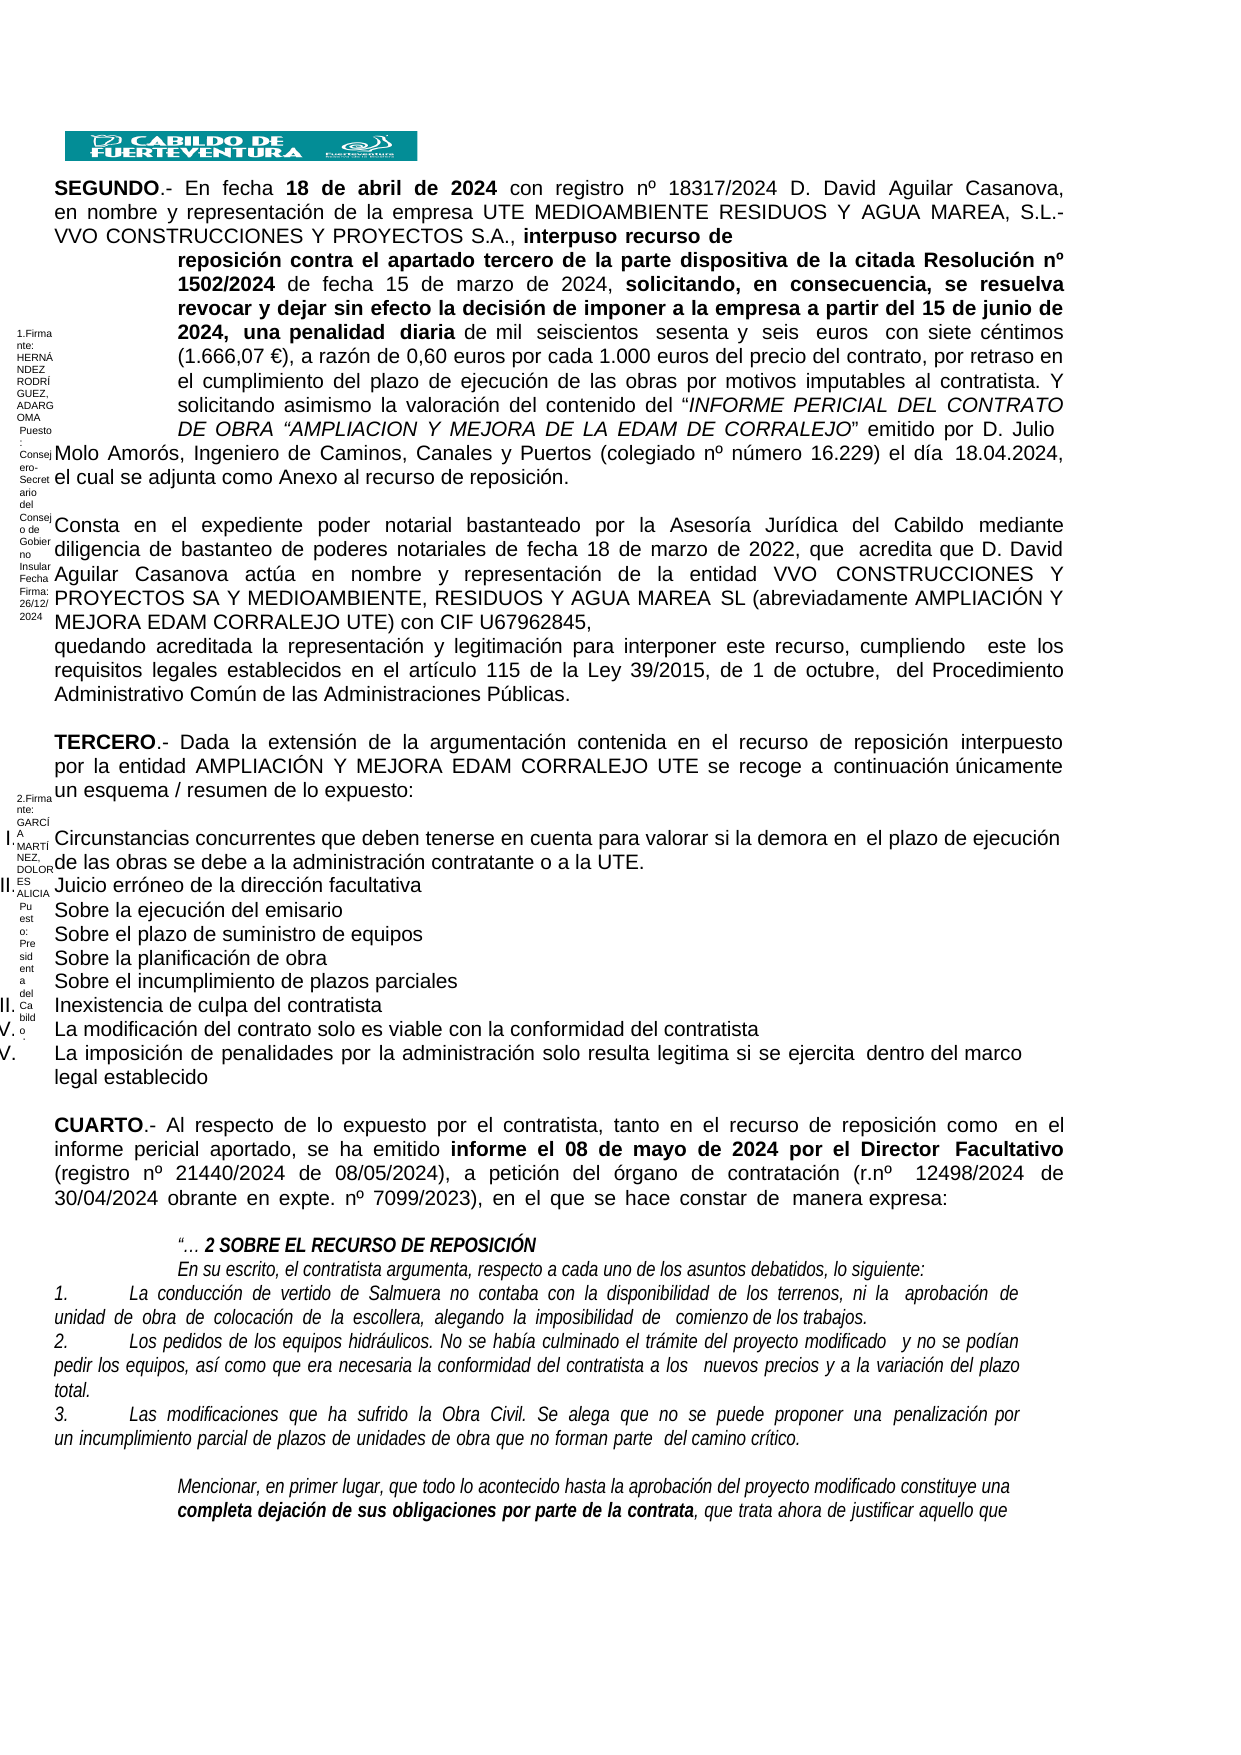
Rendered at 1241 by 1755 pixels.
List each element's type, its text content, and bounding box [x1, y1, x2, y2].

text Consta en el expediente poder notarial bastanteado por la Asesoría Jurídica del Cabildo mediante diligencia de bastanteo de poderes notariales de fecha 18 de marzo de 2022, que acredita que D. David Aguilar Casanova actúa en nombre y representación de la entidad VVO CONSTRUCCIONES Y PROYECTOS SA Y MEDIOAMBIENTE, RESIDUOS Y AGUA MAREA SL (abreviadamente AMPLIACIÓN Y MEJORA EDAM CORRALEJO UTE) con CIF U67962845, [54, 513, 1064, 634]
list La modificación del contrato solo es viable con la conformidad del contratista [0, 1017, 1241, 1041]
text SEGUNDO.- En fecha 18 de abril de 2024 con registro nº 18317/2024 D. David Aguilar Casanova, en nombre y representación de la empresa UTE MEDIOAMBIENTE RESIDUOS Y AGUA MAREA, S.L.-VVO CONSTRUCCIONES Y PROYECTOS S.A., interpuso recurso de [54, 175, 1064, 248]
text Puesto: Consejero-Secretario del Consejo de Gobierno Insular Fecha Firma: 26/12/2024 22:58:29 [19, 424, 52, 623]
list La imposición de penalidades por la administración solo resulta legitima si se ejercita dentro del marco legal establecido [0, 1041, 1063, 1089]
list Los pedidos de los equipos hidráulicos. No se había culminado el trámite del proyecto modificado y no se podían pedir los equipos, así como que era necesaria la conformidad del contratista a los nuevos precios y a la variación del plazo total. [54, 1329, 1020, 1401]
text En su escrito, el contratista argumenta, respecto a cada uno de los asuntos debatidos, lo siguiente: [177, 1257, 1241, 1281]
text 2.Firmante: GARCÍA MARTÍNEZ, DOLORES ALICIA [17, 792, 54, 900]
list La conducción de vertido de Salmuera no contaba con la disponibilidad de los terrenos, ni la aprobación de unidad de obra de colocación de la escollera, alegando la imposibilidad de comienzo de los trabajos. [54, 1281, 1020, 1329]
text Puesto: Presidenta del Cabildo de Fuerteventura Fecha Firma: 27/12/2024 08:19:32 [19, 901, 36, 1040]
text Molo Amorós, Ingeniero de Caminos, Canales y Puertos (colegiado nº número 16.229) el día 18.04.2024, el cual se adjunta como Anexo al recurso de reposición. [54, 441, 1064, 489]
subtitle “… 2 SOBRE EL RECURSO DE REPOSICIÓN [177, 1233, 1241, 1257]
text quedando acreditada la representación y legitimación para interponer este recurso, cumpliendo este los requisitos legales establecidos en el artículo 115 de la Ley 39/2015, de 1 de octubre, del Procedimiento Administrativo Común de las Administraciones Públicas. [54, 634, 1064, 706]
text Mencionar, en primer lugar, que todo lo acontecido hasta la aprobación del proyecto modificado constituye una [177, 1473, 1241, 1497]
list Sobre la planificación de obra [54, 945, 1241, 969]
list Circunstancias concurrentes que deben tenerse en cuenta para valorar si la demora en el plazo de ejecución de las obras se debe a la administración contratante o a la UTE. [54, 826, 1063, 874]
picture [65, 131, 418, 161]
list Sobre la ejecución del emisario [54, 897, 1241, 921]
text TERCERO.- Dada la extensión de la argumentación contenida en el recurso de reposición interpuesto por la entidad AMPLIACIÓN Y MEJORA EDAM CORRALEJO UTE se recoge a continuación únicamente un esquema / resumen de lo expuesto: [54, 729, 1064, 802]
list Sobre el plazo de suministro de equipos [54, 921, 1241, 945]
text completa dejación de sus obligaciones por parte de la contrata, que trata ahora de justificar aquello que [177, 1498, 1241, 1522]
list Sobre el incumplimiento de plazos parciales [54, 969, 1241, 993]
text 1.Firmante: HERNÁNDEZ RODRÍGUEZ,ADARGOMA [17, 328, 54, 424]
text [14, 791, 54, 1040]
picture [364, 1704, 984, 1725]
list Inexistencia de culpa del contratista [54, 993, 1241, 1017]
list Juicio erróneo de la dirección facultativa [54, 874, 1241, 897]
text reposición contra el apartado tercero de la parte dispositiva de la citada Resolución nº 1502/2024 de fecha 15 de marzo de 2024, solicitando, en consecuencia, se resuelva revocar y dejar sin efecto la decisión de imponer a la empresa a partir del 15 de junio de 2024, una penalidad diaria de mil seiscientos sesenta y seis euros con siete céntimos (1.666,07 €), a razón de 0,60 euros por cada 1.000 euros del precio del contrato, por retraso en el cumplimiento del plazo de ejecución de las obras por motivos imputables al contratista. Y solicitando asimismo la valoración del contenido del “INFORME PERICIAL DEL CONTRATO DE OBRA “AMPLIACION Y MEJORA DE LA EDAM DE CORRALEJO” emitido por D. Julio [177, 248, 1064, 441]
text CUARTO.- Al respecto de lo expuesto por el contratista, tanto en el recurso de reposición como en el informe pericial aportado, se ha emitido informe el 08 de mayo de 2024 por el Director Facultativo (registro nº 21440/2024 de 08/05/2024), a petición del órgano de contratación (r.nº 12498/2024 de 30/04/2024 obrante en expte. nº 7099/2023), en el que se hace constar de manera expresa: [54, 1113, 1064, 1209]
list Las modificaciones que ha sufrido la Obra Civil. Se alega que no se puede proponer una penalización por un incumplimiento parcial de plazos de unidades de obra que no forman parte del camino crítico. [54, 1402, 1020, 1450]
text [14, 327, 54, 623]
